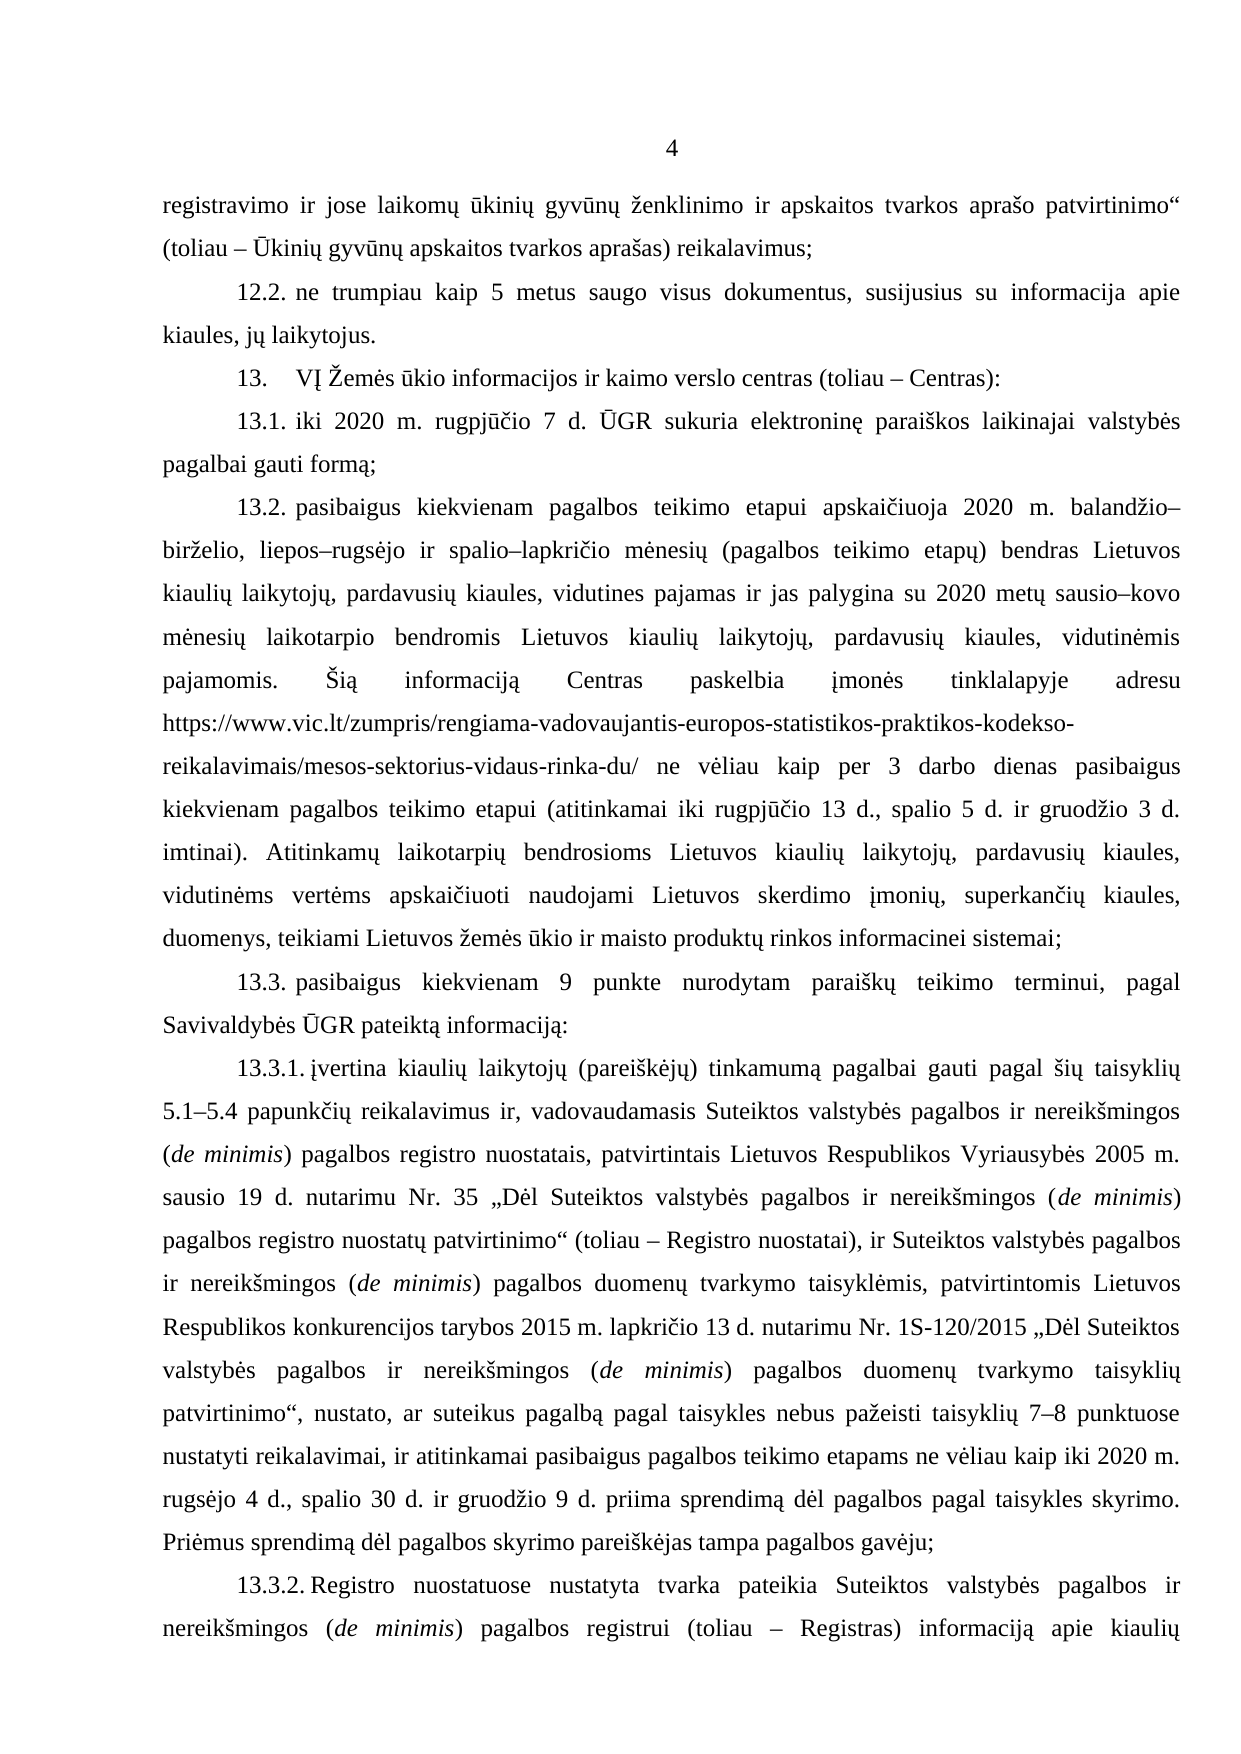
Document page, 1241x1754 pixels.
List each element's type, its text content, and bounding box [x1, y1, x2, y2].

text 12.2. ne trumpiau kaip 5 metus saugo visus dokumentus, susijusius su informacija apie kiaules, jų laikytojus. [162, 277, 1181, 348]
text 13.1. iki 2020 m. rugpjūčio 7 d. ŪGR sukuria elektroninę paraiškos laikinajai valstybės pagalbai gauti formą; [162, 406, 1181, 478]
text 13.2. pasibaigus kiekvienam pagalbos teikimo etapui apskaičiuoja 2020 m. balandžio–birželio, liepos–rugsėjo ir spalio–lapkričio mėnesių (pagalbos teikimo etapų) bendras Lietuvos kiaulių laikytojų, pardavusių kiaules, vidutines pajamas ir jas palygina su 2020 metų sausio–kovo mėnesių laikotarpio bendromis Lietuvos kiaulių laikytojų, pardavusių kiaules, vidutinėmis pajamomis. Šią informaciją Centras paskelbia įmonės tinklalapyje adresu https://www.vic.lt/zumpris/rengiama-vadovaujantis-europos-statistikos-praktikos-kodekso-reikalavimais/mesos-sektorius-vidaus-rinka-du/ ne vėliau kaip per 3 darbo dienas pasibaigus kiekvienam pagalbos teikimo etapui (atitinkamai iki rugpjūčio 13 d., spalio 5 d. ir gruodžio 3 d. imtinai). Atitinkamų laikotarpių bendrosioms Lietuvos kiaulių laikytojų, pardavusių kiaules, vidutinėms vertėms apskaičiuoti naudojami Lietuvos skerdimo įmonių, superkančių kiaules, duomenys, teikiami Lietuvos žemės ūkio ir maisto produktų rinkos informacinei sistemai; [162, 492, 1181, 952]
text 13. VĮ Žemės ūkio informacijos ir kaimo verslo centras (toliau – Centras): [162, 363, 1181, 392]
text 13.3.2. Registro nuostatuose nustatyta tvarka pateikia Suteiktos valstybės pagalbos ir nereikšmingos (de minimis) pagalbos registrui (toliau – Registras) informaciją apie kiaulių [162, 1570, 1181, 1642]
text registravimo ir jose laikomų ūkinių gyvūnų ženklinimo ir apskaitos tvarkos aprašo patvirtinimo“ (toliau – Ūkinių gyvūnų apskaitos tvarkos aprašas) reikalavimus; [162, 190, 1181, 262]
text 13.3. pasibaigus kiekvienam 9 punkte nurodytam paraiškų teikimo terminui, pagal Savivaldybės ŪGR pateiktą informaciją: [162, 967, 1181, 1038]
text 13.3.1. įvertina kiaulių laikytojų (pareiškėjų) tinkamumą pagalbai gauti pagal šių taisyklių 5.1–5.4 papunkčių reikalavimus ir, vadovaudamasis Suteiktos valstybės pagalbos ir nereikšmingos (de minimis) pagalbos registro nuostatais, patvirtintais Lietuvos Respublikos Vyriausybės 2005 m. sausio 19 d. nutarimu Nr. 35 „Dėl Suteiktos valstybės pagalbos ir nereikšmingos (de minimis) pagalbos registro nuostatų patvirtinimo“ (toliau – Registro nuostatai), ir Suteiktos valstybės pagalbos ir nereikšmingos (de minimis) pagalbos duomenų tvarkymo taisyklėmis, patvirtintomis Lietuvos Respublikos konkurencijos tarybos 2015 m. lapkričio 13 d. nutarimu Nr. 1S-120/2015 „Dėl Suteiktos valstybės pagalbos ir nereikšmingos (de minimis) pagalbos duomenų tvarkymo taisyklių patvirtinimo“, nustato, ar suteikus pagalbą pagal taisykles nebus pažeisti taisyklių 7–8 punktuose nustatyti reikalavimai, ir atitinkamai pasibaigus pagalbos teikimo etapams ne vėliau kaip iki 2020 m. rugsėjo 4 d., spalio 30 d. ir gruodžio 9 d. priima sprendimą dėl pagalbos pagal taisykles skyrimo. Priėmus sprendimą dėl pagalbos skyrimo pareiškėjas tampa pagalbos gavėju; [162, 1053, 1181, 1556]
